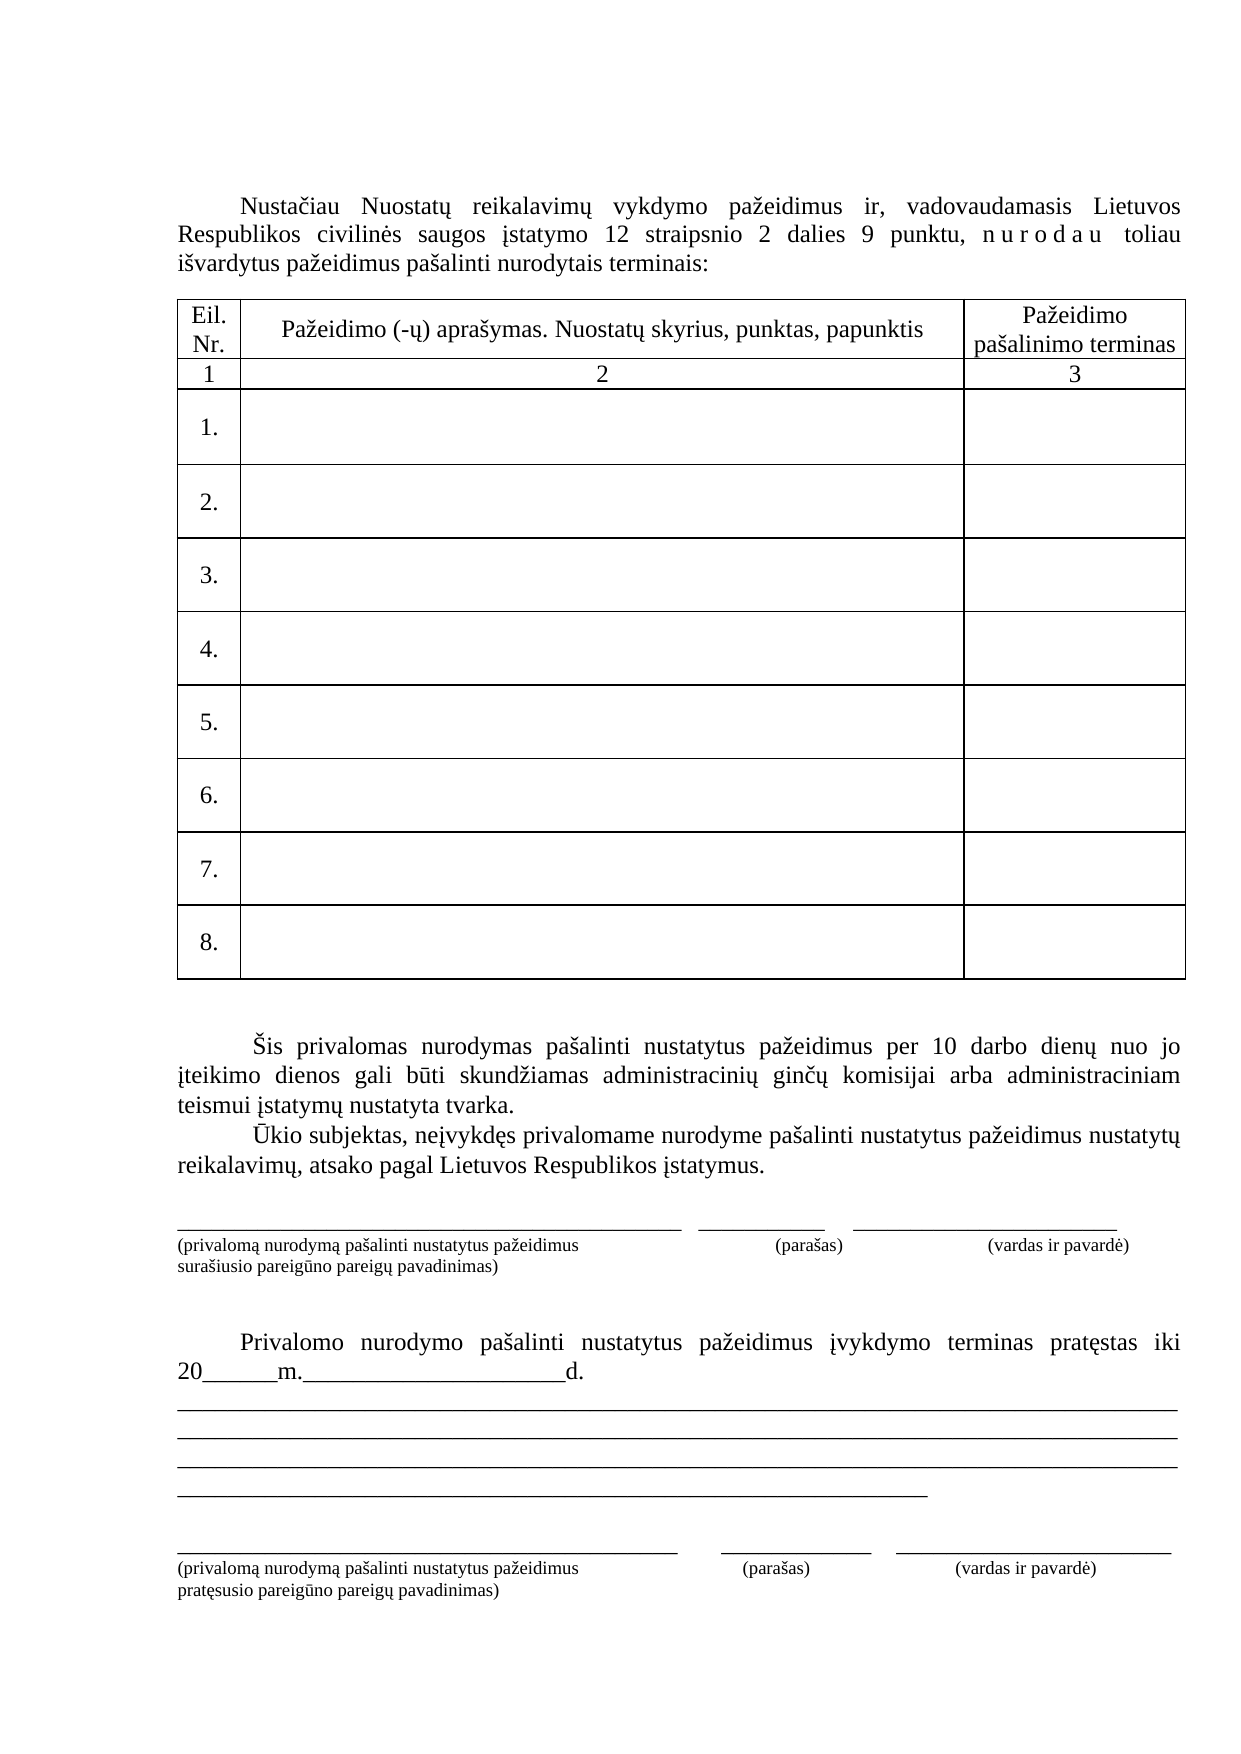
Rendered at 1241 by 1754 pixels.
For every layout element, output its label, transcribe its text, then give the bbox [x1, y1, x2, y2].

table_cell 3. [178, 539, 240, 611]
text Ūkio subjektas, neįvykdęs privalomame nurodyme pašalinti nustatytus pažeidimus nustatytų reikalavimų, atsako pagal Lietuvos Respublikos įstatymus. [177, 1119, 1181, 1179]
table_cell 3 [965, 359, 1185, 388]
text Nustačiau Nuostatų reikalavimų vykdymo pažeidimus ir, vadovaudamasis Lietuvos Respublikos civilinės saugos įstatymo 12 straipsnio 2 dalies 9 punktu, nurodau toliau išvardytus pažeidimus pašalinti nurodytais terminais: [177, 191, 1181, 277]
text Privalomo nurodymo pašalinti nustatytus pažeidimus įvykdymo terminas pratęstas iki 20______m._____________________d. ____________________________________________________________________________________________________________________________________________________________________________________________________________________________________________________________________________________________________________ [177, 1327, 1181, 1500]
table_cell [241, 612, 963, 684]
table_cell [965, 465, 1185, 537]
table_cell [965, 833, 1185, 904]
table_cell 8. [178, 906, 240, 978]
table_cell 4. [178, 612, 240, 684]
text ____________________________________________ ___________ _______________________ [177, 1207, 1181, 1234]
table_header Pažeidimo pašalinimo terminas [965, 300, 1185, 358]
table_cell [965, 906, 1185, 978]
table_cell [241, 465, 963, 537]
table_cell 2 [241, 359, 963, 388]
table_cell [241, 833, 963, 904]
text pratęsusio pareigūno pareigų pavadinimas) [177, 1579, 1181, 1600]
table_cell [965, 686, 1185, 757]
table_cell [965, 759, 1185, 831]
table_cell 6. [178, 759, 240, 831]
table_cell [241, 539, 963, 611]
text (privalomą nurodymą pašalinti nustatytus pažeidimus (parašas) (vardas ir pavardė) [177, 1557, 1181, 1579]
table_cell 2. [178, 465, 240, 537]
table_cell 5. [178, 686, 240, 757]
text surašiusio pareigūno pareigų pavadinimas) [177, 1255, 1181, 1277]
table_cell [241, 686, 963, 757]
table_cell [965, 612, 1185, 684]
text (privalomą nurodymą pašalinti nustatytus pažeidimus (parašas) (vardas ir pavardė) [177, 1234, 1181, 1255]
table_cell [241, 906, 963, 978]
table_header Pažeidimo (-ų) aprašymas. Nuostatų skyrius, punktas, papunktis [241, 300, 963, 358]
table_cell [241, 390, 963, 464]
table_cell 7. [178, 833, 240, 904]
table_header Eil. Nr. [178, 300, 240, 358]
table_cell 1 [178, 359, 240, 388]
table_cell 1. [178, 390, 240, 464]
text Šis privalomas nurodymas pašalinti nustatytus pažeidimus per 10 darbo dienų nuo jo įteikimo dienos gali būti skundžiamas administracinių ginčų komisijai arba administraciniam teismui įstatymų nustatyta tvarka. [177, 1030, 1181, 1119]
text ________________________________________ ____________ ______________________ [177, 1528, 1181, 1557]
table_cell [965, 539, 1185, 611]
table_cell [965, 390, 1185, 464]
table_cell [241, 759, 963, 831]
